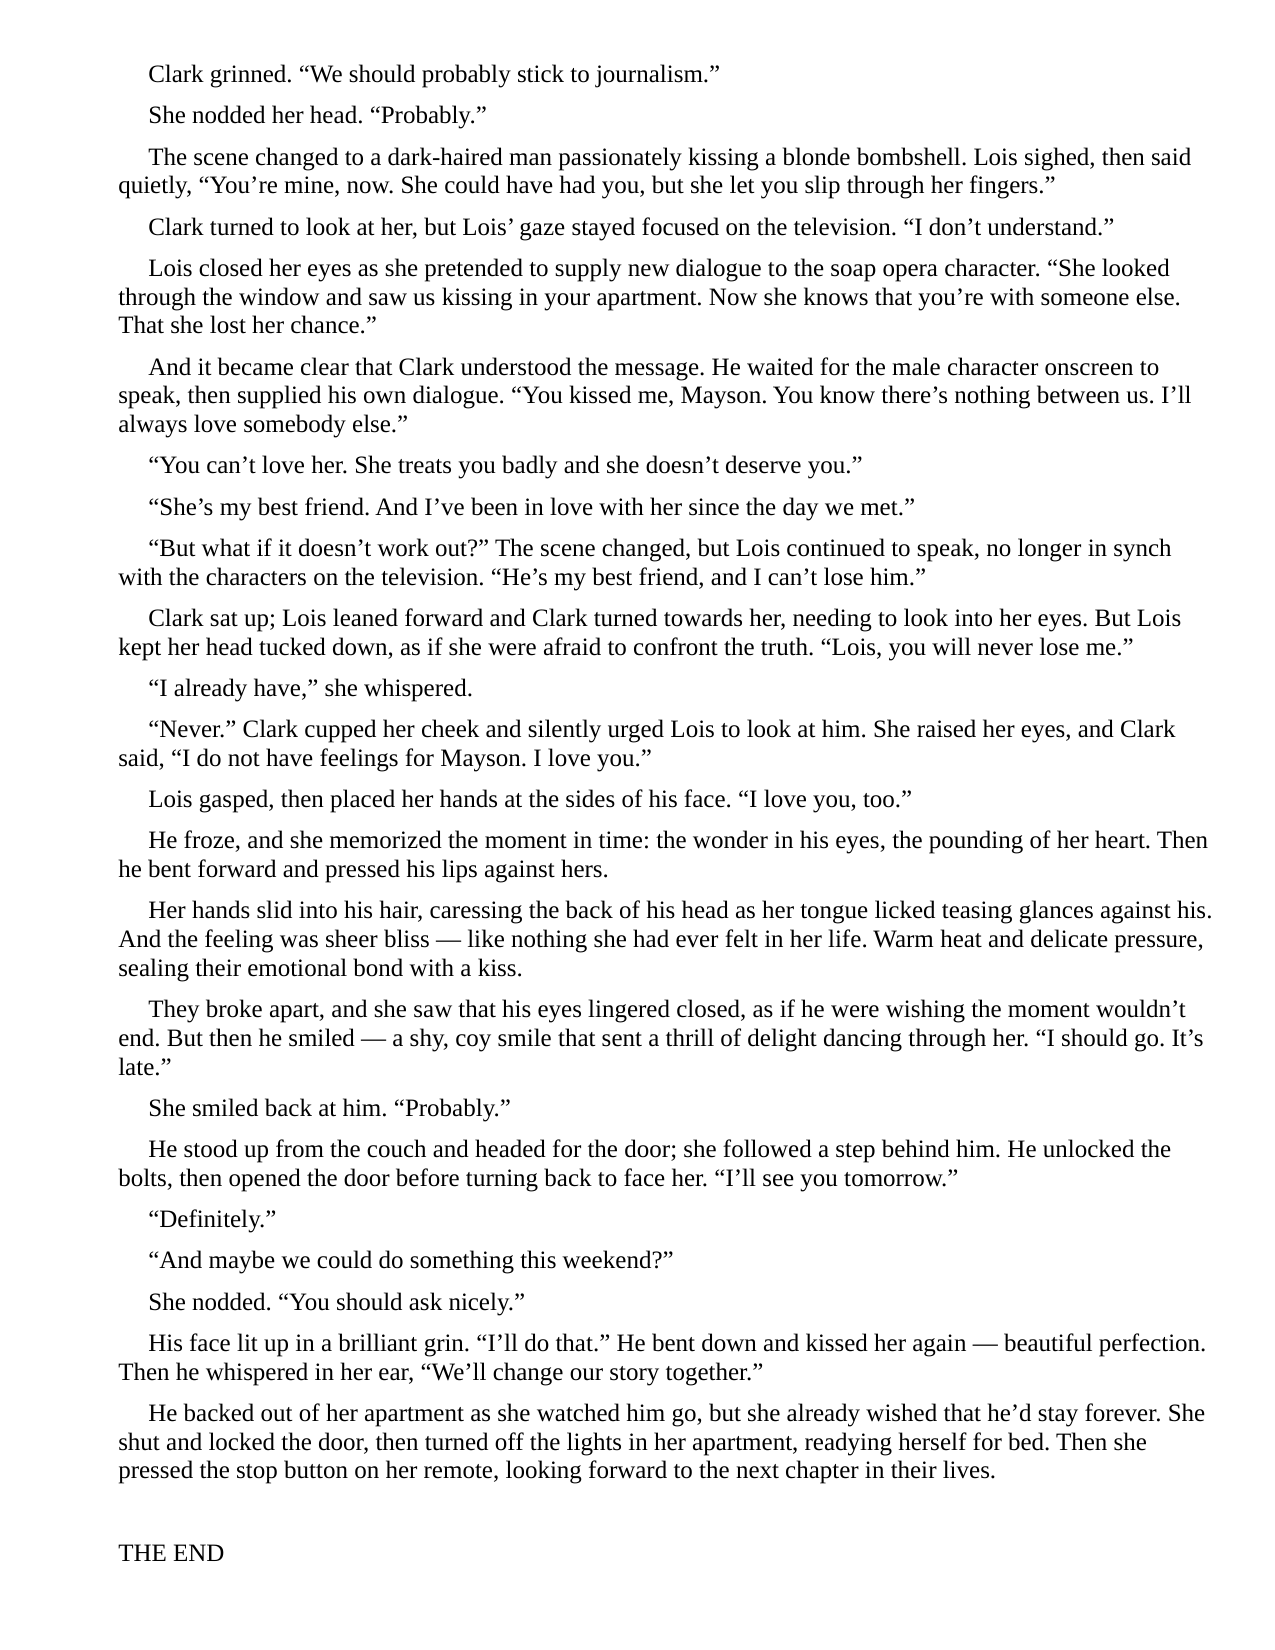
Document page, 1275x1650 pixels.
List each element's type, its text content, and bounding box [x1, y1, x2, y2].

text He froze, and she memorized the moment in time: the wonder in his eyes, the pounding of her heart. Then he bent forward and pressed his lips against hers. [118, 825, 1216, 883]
text Clark turned to look at her, but Lois’ gaze stayed focused on the television. “I don’t understand.” [118, 212, 1216, 240]
text She nodded. “You should ask nicely.” [118, 1287, 1216, 1315]
text She nodded her head. “Probably.” [118, 100, 1216, 129]
text And it became clear that Clark understood the message. He waited for the male character onscreen to speak, then supplied his own dialogue. “You kissed me, Mayson. You know there’s nothing between us. I’ll always love somebody else.” [118, 352, 1216, 438]
text Lois closed her eyes as she pretended to supply new dialogue to the soap opera character. “She looked through the window and saw us kissing in your apartment. Now she knows that you’re with someone else. That she lost her chance.” [118, 253, 1216, 339]
text His face lit up in a brilliant grin. “I’ll do that.” He bent down and kissed her again — beautiful perfection. Then he whispered in her ear, “We’ll change our story together.” [118, 1328, 1216, 1385]
text “You can’t love her. She treats you badly and she doesn’t deserve you.” [118, 450, 1216, 479]
text The scene changed to a dark-haired man passionately kissing a blonde bombshell. Lois sighed, then said quietly, “You’re mine, now. She could have had you, but she let you slip through her fingers.” [118, 142, 1216, 199]
text “And maybe we could do something this weekend?” [118, 1245, 1216, 1274]
text He stood up from the couch and headed for the door; she followed a step behind him. He unlocked the bolts, then opened the door before turning back to face her. “I’ll see you tomorrow.” [118, 1134, 1216, 1192]
text She smiled back at him. “Probably.” [118, 1093, 1216, 1122]
text He backed out of her apartment as she watched him go, but she already wished that he’d stay forever. She shut and locked the door, then turned off the lights in her apartment, readying herself for bed. Then she pressed the stop button on her remote, looking forward to the next chapter in their lives. [118, 1398, 1216, 1484]
text Clark sat up; Lois leaned forward and Clark turned towards her, needing to look into her eyes. But Lois kept her head tucked down, as if she were afraid to confront the truth. “Lois, you will never lose me.” [118, 603, 1216, 660]
text Her hands slid into his hair, caressing the back of his head as her tongue licked teasing glances against his. And the feeling was sheer bliss — like nothing she had ever felt in her life. Warm heat and delicate pressure, sealing their emotional bond with a kiss. [118, 895, 1216, 982]
text “I already have,” she whispered. [118, 673, 1216, 702]
text “Definitely.” [118, 1204, 1216, 1233]
text Clark grinned. “We should probably stick to journalism.” [118, 59, 1216, 88]
text “But what if it doesn’t work out?” The scene changed, but Lois continued to speak, no longer in synch with the characters on the television. “He’s my best friend, and I can’t lose him.” [118, 533, 1216, 590]
text They broke apart, and she saw that his eyes lingered closed, as if he were wishing the moment wouldn’t end. But then he smiled — a shy, coy smile that sent a thrill of delight dancing through her. “I should go. It’s late.” [118, 994, 1216, 1080]
text “She’s my best friend. And I’ve been in love with her since the day we met.” [118, 492, 1216, 520]
text THE END [118, 1538, 1216, 1567]
text Lois gasped, then placed her hands at the sides of his face. “I love you, too.” [118, 784, 1216, 813]
text “Never.” Clark cupped her cheek and silently urged Lois to look at him. She raised her eyes, and Clark said, “I do not have feelings for Mayson. I love you.” [118, 714, 1216, 772]
